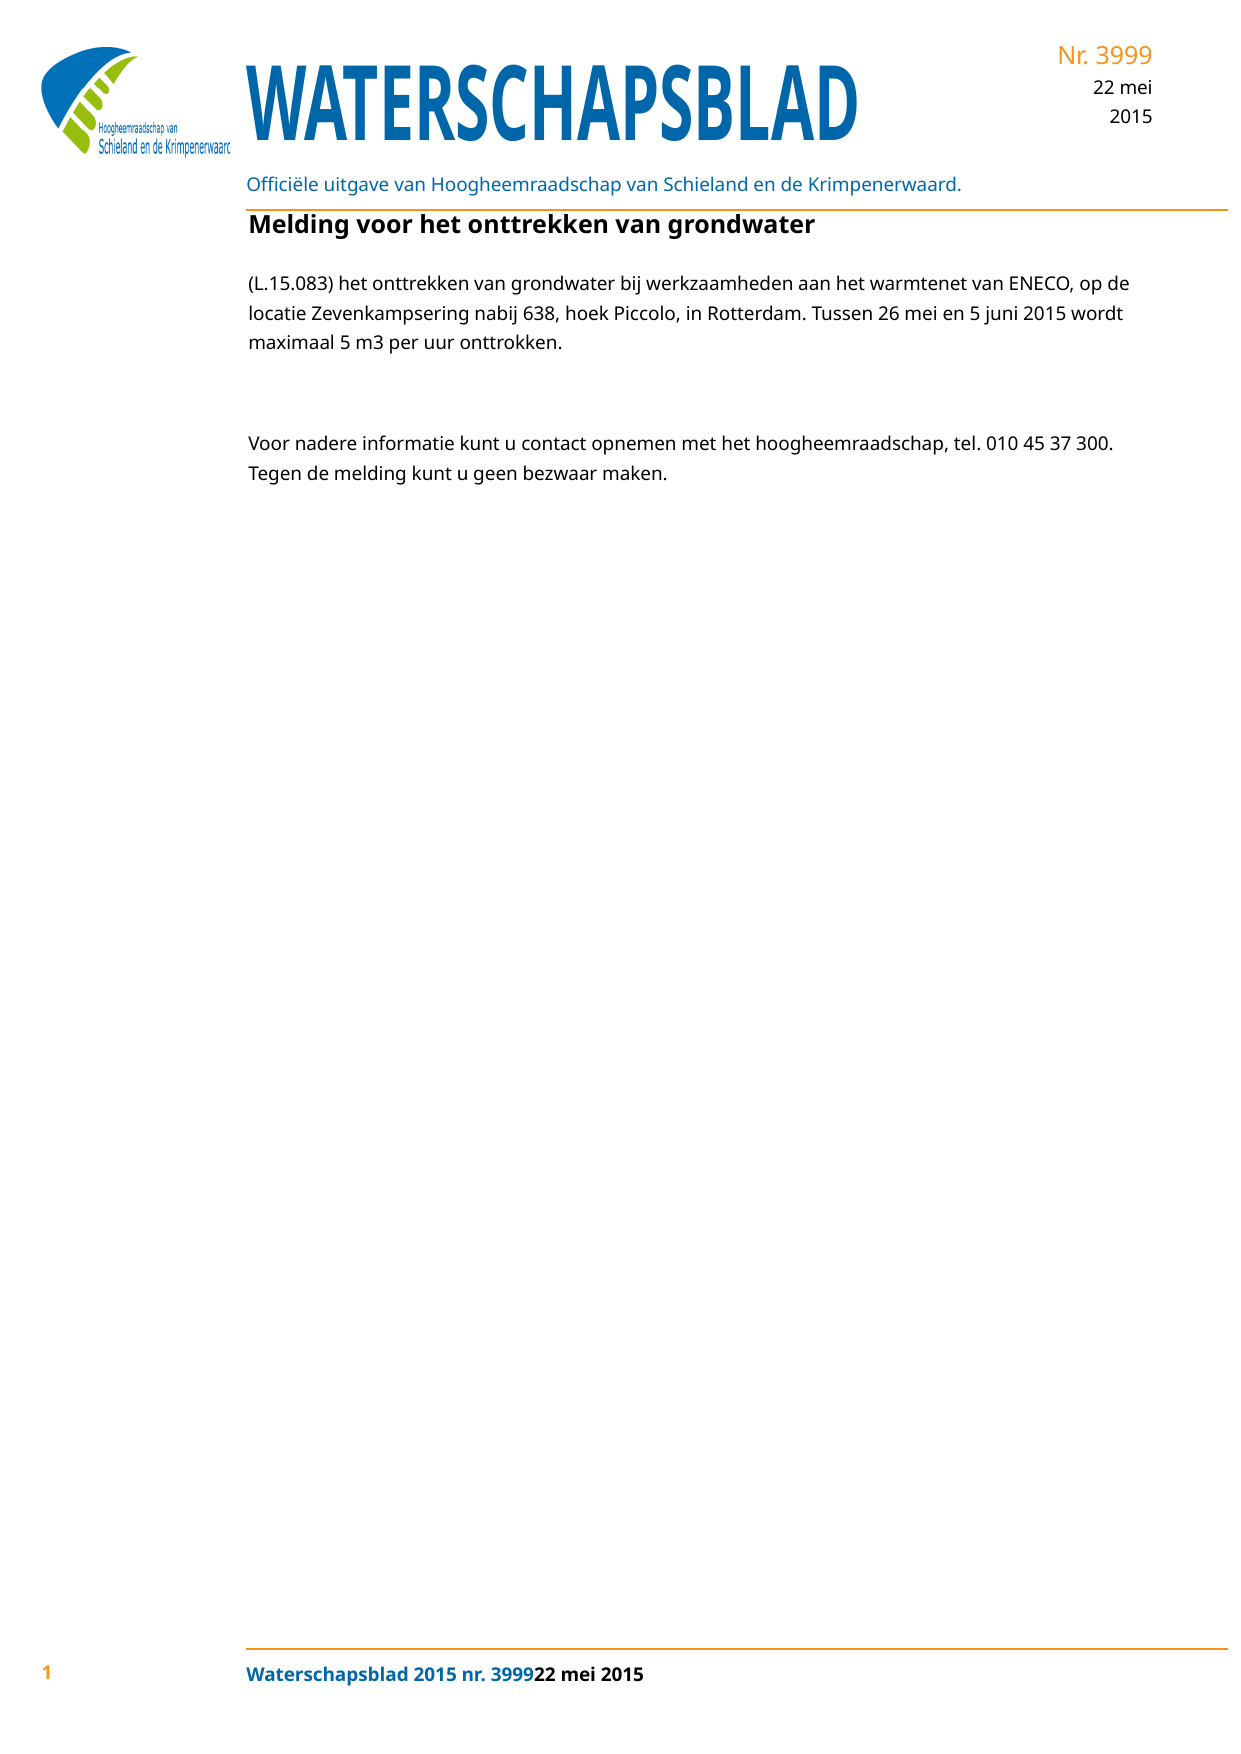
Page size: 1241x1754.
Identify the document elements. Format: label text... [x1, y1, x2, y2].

text (L.15.083) het onttrekken van grondwater bij werkzaamheden aan het warmtenet van ENECO, op de locatie Zevenkampsering nabij 638, hoek Piccolo, in Rotterdam. Tussen 26 mei en 5 juni 2015 wordt maximaal 5 m3 per uur onttrokken. [248, 270, 1152, 355]
picture [41, 47, 231, 172]
text Melding voor het onttrekken van grondwater [248, 211, 1152, 241]
text Voor nadere informatie kunt u contact opnemen met het hoogheemraadschap, tel. 010 45 37 300. Tegen de melding kunt u geen bezwaar maken. [248, 430, 1152, 486]
